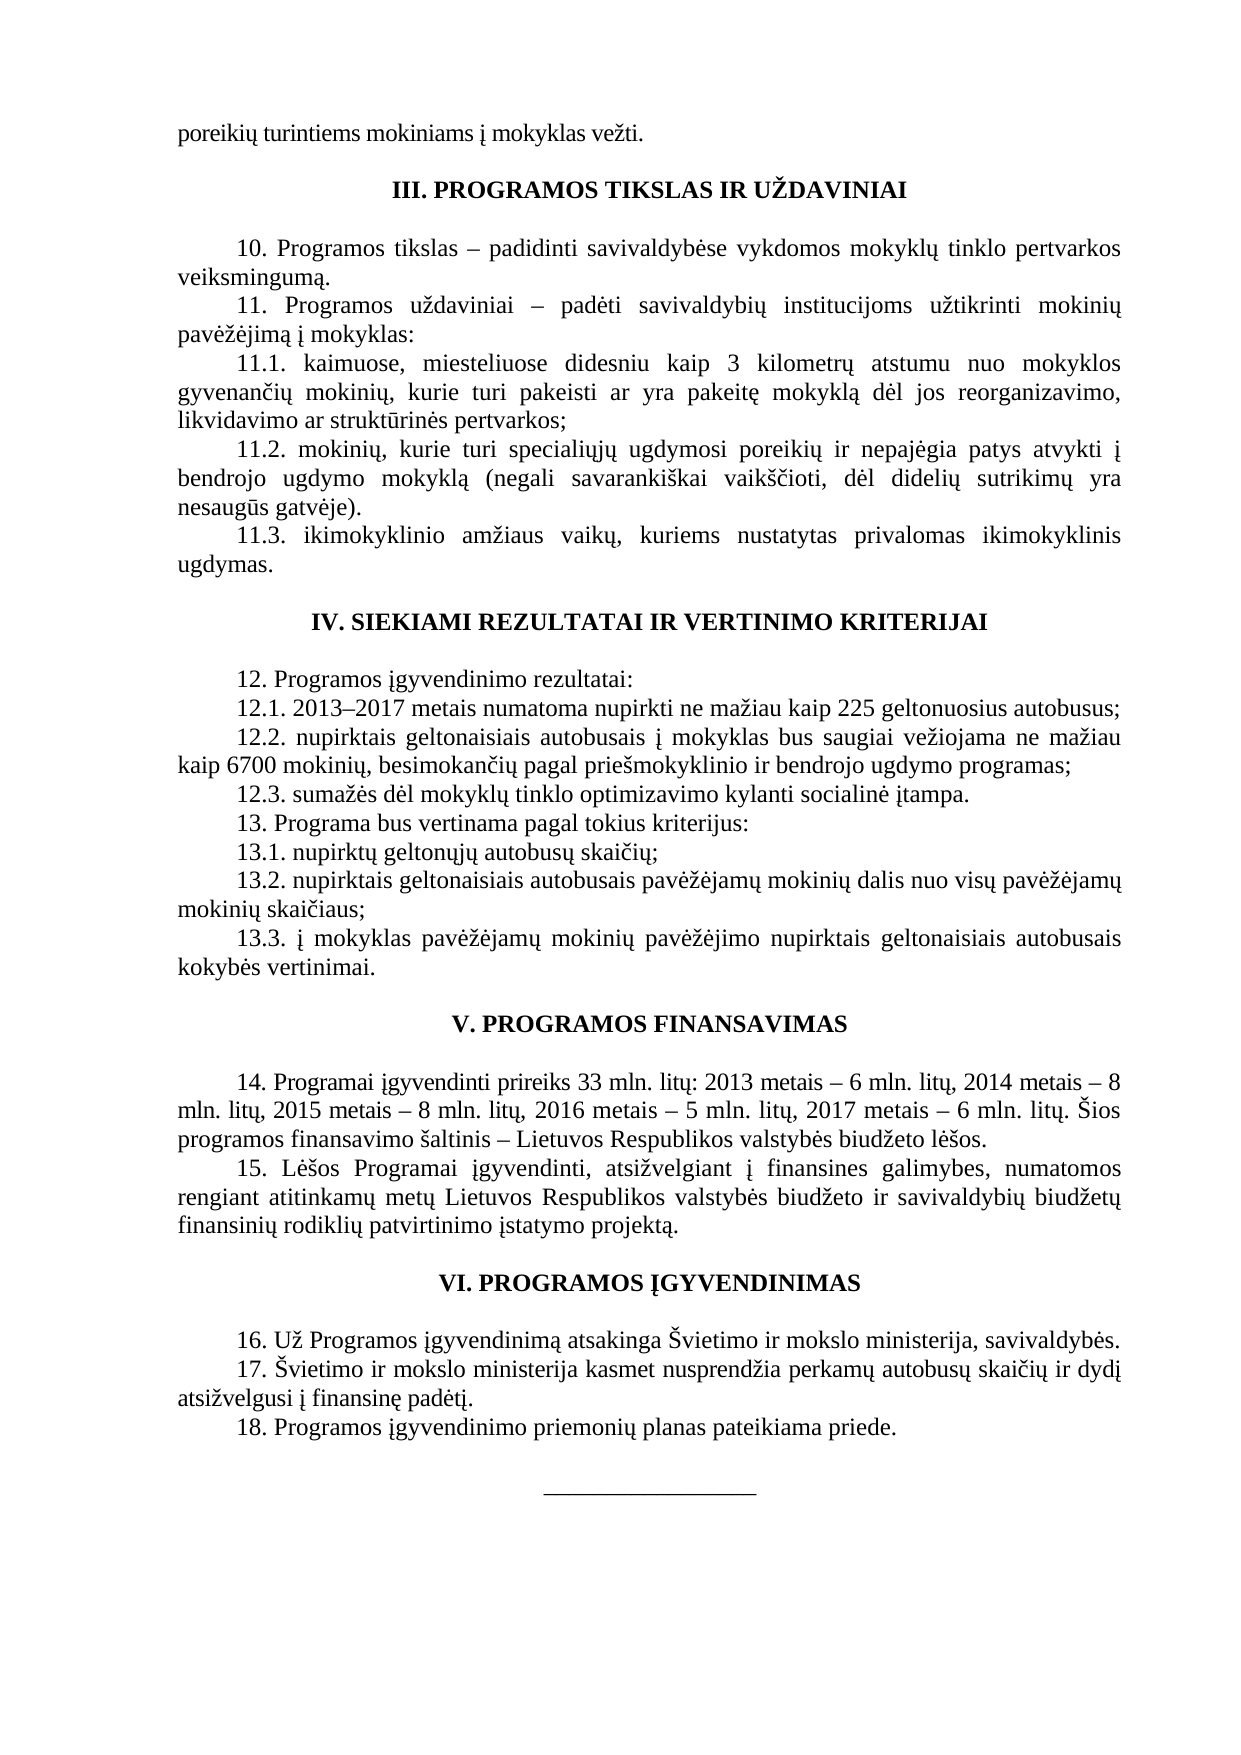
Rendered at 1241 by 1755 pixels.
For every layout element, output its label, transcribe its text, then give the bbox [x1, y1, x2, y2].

text 15. Lėšos Programai įgyvendinti, atsižvelgiant į finansines galimybes, numatomos rengiant atitinkamų metų Lietuvos Respublikos valstybės biudžeto ir savivaldybių biudžetų finansinių rodiklių patvirtinimo įstatymo projektą. [177, 1153, 1122, 1239]
text 12.1. 2013–2017 metais numatoma nupirkti ne mažiau kaip 225 geltonuosius autobusus; [177, 693, 1122, 722]
text _________________ [177, 1469, 1122, 1498]
text 13.1. nupirktų geltonųjų autobusų skaičių; [177, 837, 1122, 866]
text 11.3. ikimokyklinio amžiaus vaikų, kuriems nustatytas privalomas ikimokyklinis ugdymas. [177, 521, 1122, 578]
text 14. Programai įgyvendinti prireiks 33 mln. litų: 2013 metais – 6 mln. litų, 2014 metais – 8 mln. litų, 2015 metais – 8 mln. litų, 2016 metais – 5 mln. litų, 2017 metais – 6 mln. litų. Šios programos finansavimo šaltinis – Lietuvos Respublikos valstybės biudžeto lėšos. [177, 1067, 1122, 1153]
text 11.2. mokinių, kurie turi specialiųjų ugdymosi poreikių ir nepajėgia patys atvykti į bendrojo ugdymo mokyklą (negali savarankiškai vaikščioti, dėl didelių sutrikimų yra nesaugūs gatvėje). [177, 434, 1122, 521]
text V. PROGRAMOS FINANSAVIMAS [177, 1009, 1122, 1038]
text 12.2. nupirktais geltonaisiais autobusais į mokyklas bus saugiai vežiojama ne mažiau kaip 6700 mokinių, besimokančių pagal priešmokyklinio ir bendrojo ugdymo programas; [177, 722, 1122, 779]
text III. PROGRAMOS TIKSLAS IR UŽDAVINIAI [177, 176, 1122, 204]
text 11.1. kaimuose, miesteliuose didesniu kaip 3 kilometrų atstumu nuo mokyklos gyvenančių mokinių, kurie turi pakeisti ar yra pakeitę mokyklą dėl jos reorganizavimo, likvidavimo ar struktūrinės pertvarkos; [177, 348, 1122, 434]
text IV. SIEKIAMI REZULTATAI IR VERTINIMO KRITERIJAI [177, 607, 1122, 636]
text 13.2. nupirktais geltonaisiais autobusais pavėžėjamų mokinių dalis nuo visų pavėžėjamų mokinių skaičiaus; [177, 866, 1122, 923]
text 18. Programos įgyvendinimo priemonių planas pateikiama priede. [177, 1412, 1122, 1441]
text VI. PROGRAMOS ĮGYVENDINIMAS [177, 1268, 1122, 1297]
text poreikių turintiems mokiniams į mokyklas vežti. [177, 118, 1122, 147]
text 12.3. sumažės dėl mokyklų tinklo optimizavimo kylanti socialinė įtampa. [177, 779, 1122, 808]
text 16. Už Programos įgyvendinimą atsakinga Švietimo ir mokslo ministerija, savivaldybės. [177, 1326, 1122, 1354]
text 13. Programa bus vertinama pagal tokius kriterijus: [177, 808, 1122, 837]
text 13.3. į mokyklas pavėžėjamų mokinių pavėžėjimo nupirktais geltonaisiais autobusais kokybės vertinimai. [177, 923, 1122, 981]
text 10. Programos tikslas – padidinti savivaldybėse vykdomos mokyklų tinklo pertvarkos veiksmingumą. [177, 233, 1122, 291]
text 12. Programos įgyvendinimo rezultatai: [177, 664, 1122, 693]
text 11. Programos uždaviniai – padėti savivaldybių institucijoms užtikrinti mokinių pavėžėjimą į mokyklas: [177, 291, 1122, 348]
text 17. Švietimo ir mokslo ministerija kasmet nusprendžia perkamų autobusų skaičių ir dydį atsižvelgusi į finansinę padėtį. [177, 1354, 1122, 1412]
